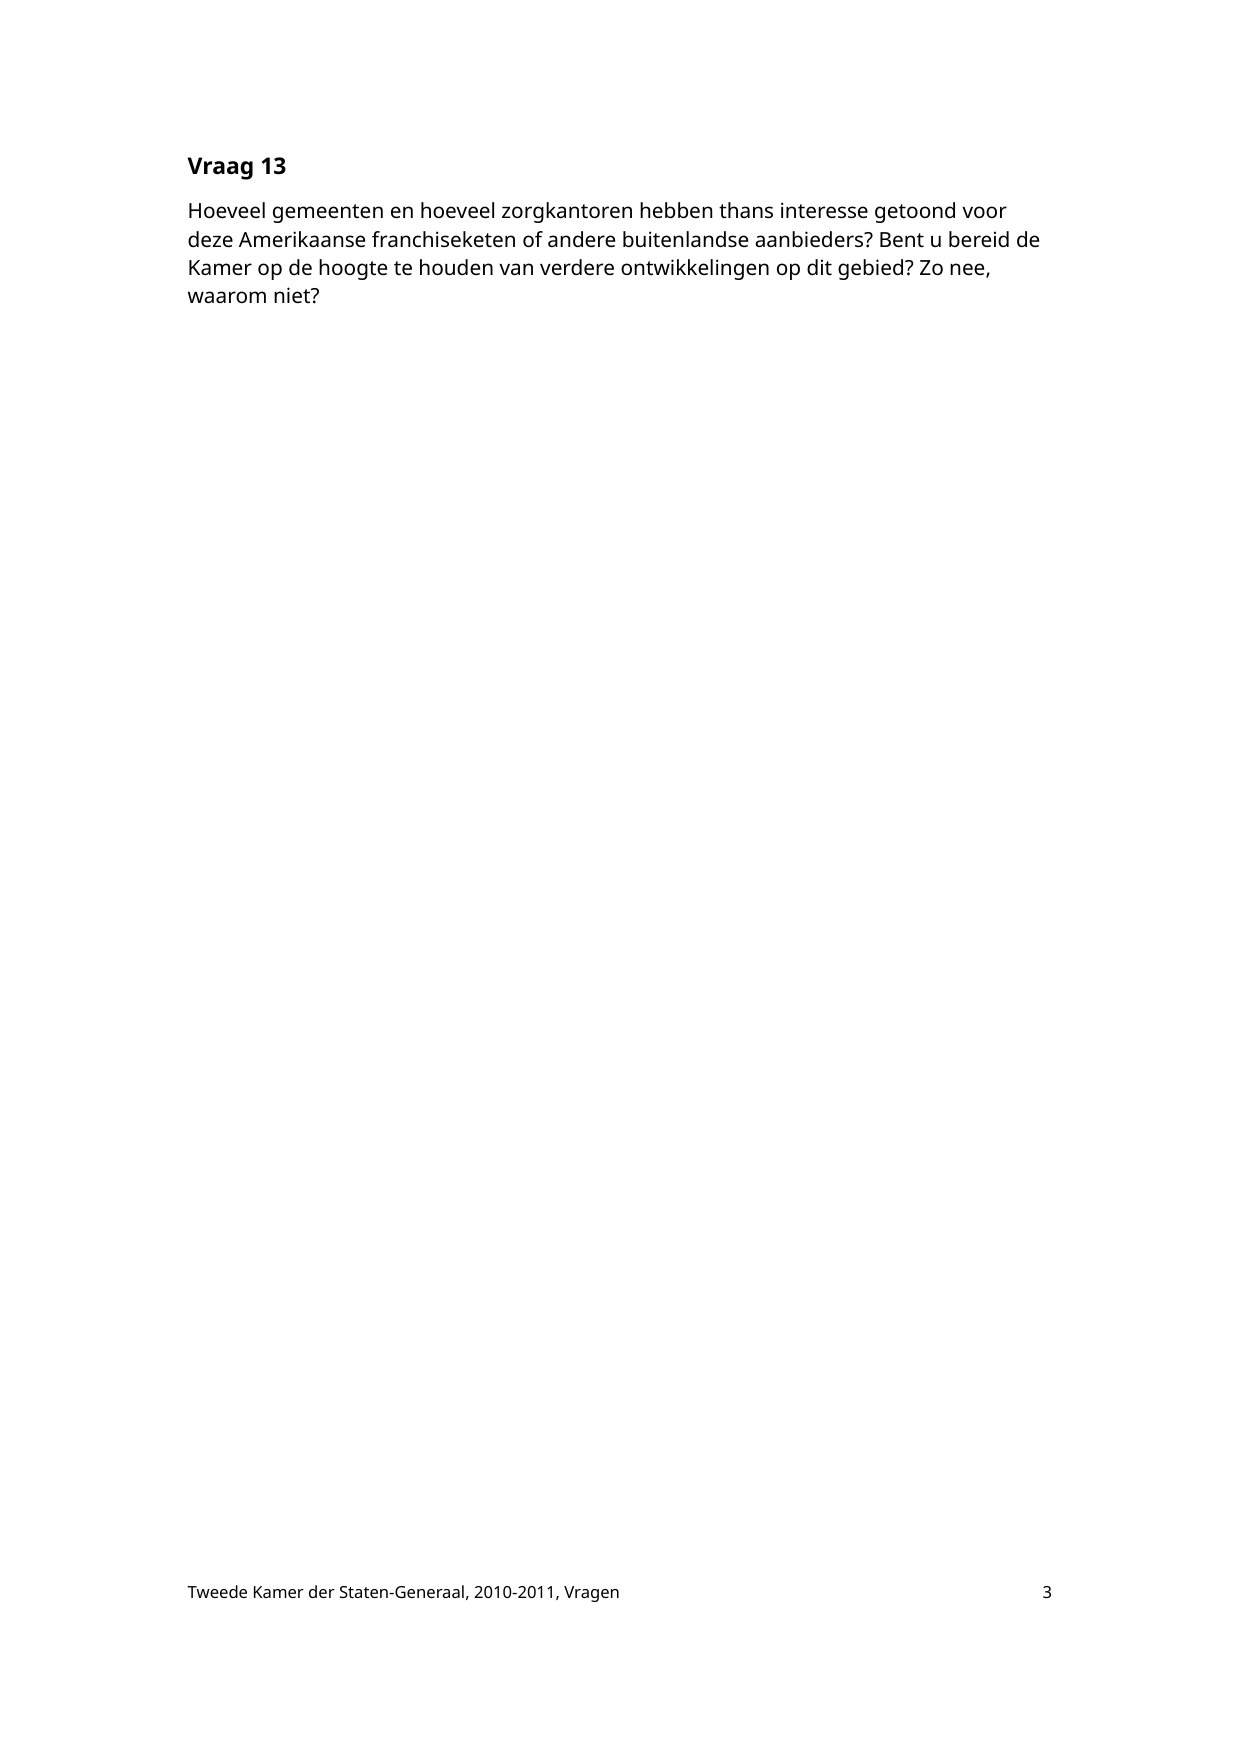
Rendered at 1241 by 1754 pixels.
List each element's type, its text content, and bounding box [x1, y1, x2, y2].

subtitle Vraag 13 [187, 150, 1053, 181]
text Hoeveel gemeenten en hoeveel zorgkantoren hebben thans interesse getoond voor deze Amerikaanse franchiseketen of andere buitenlandse aanbieders? Bent u bereid de Kamer op de hoogte te houden van verdere ontwikkelingen op dit gebied? Zo nee, waarom niet? [187, 196, 1053, 310]
